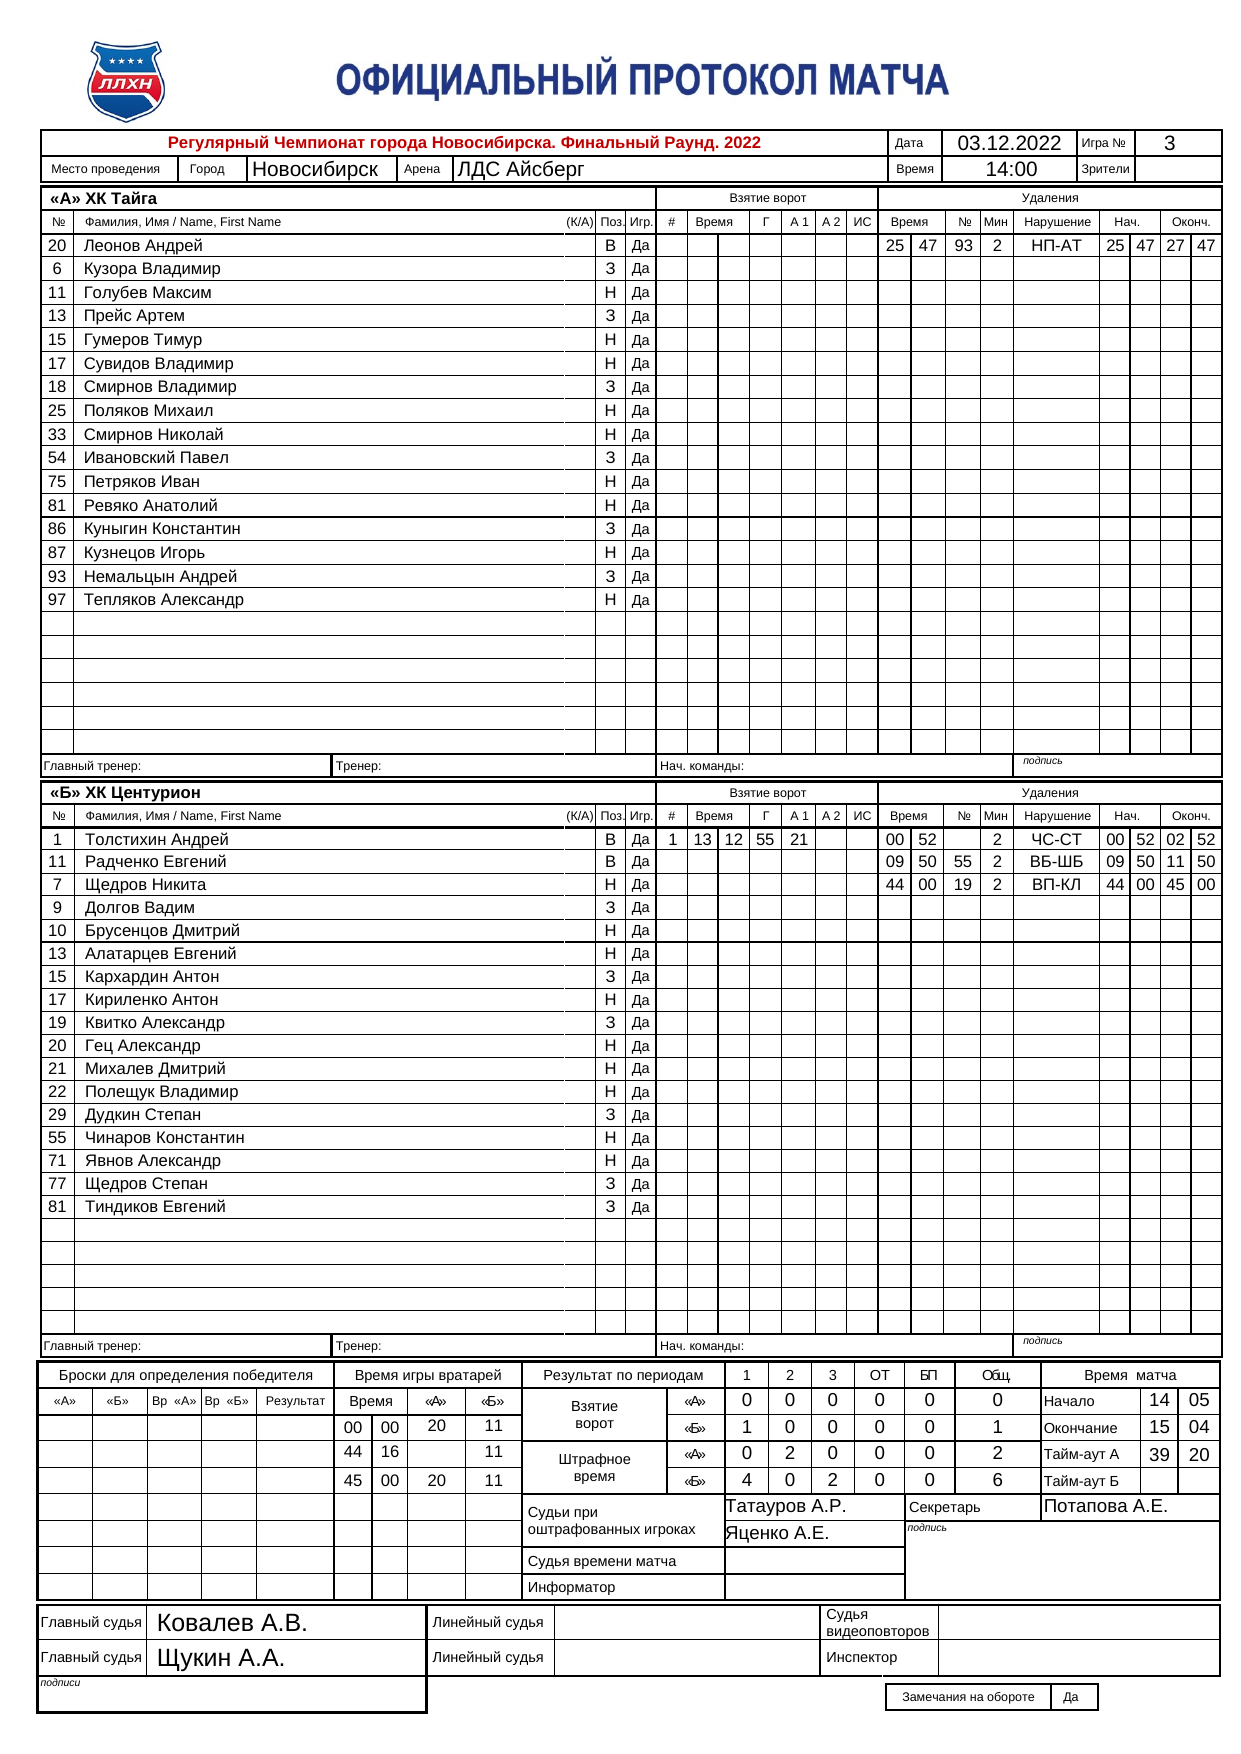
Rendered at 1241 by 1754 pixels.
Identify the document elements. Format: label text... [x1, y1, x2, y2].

table_cell [879, 518, 910, 540]
table_cell Г [750, 805, 781, 826]
table_cell [1192, 896, 1221, 918]
table_cell [782, 1104, 815, 1126]
table_cell [688, 920, 717, 941]
table_cell «А» [408, 1389, 465, 1413]
table_cell [981, 1265, 1013, 1287]
table_cell [816, 235, 846, 256]
table_cell [1161, 636, 1190, 658]
table_cell [946, 565, 980, 587]
table_cell Н [596, 352, 625, 374]
table_cell [879, 1104, 910, 1126]
table_cell [946, 305, 980, 327]
table_cell [816, 1173, 846, 1195]
table_cell [626, 707, 655, 729]
table_cell [565, 1288, 595, 1310]
table_cell Смирнов Владимир [74, 376, 564, 398]
table_cell [879, 376, 910, 398]
table_cell [944, 1288, 980, 1310]
table_cell 1 [956, 1415, 1040, 1440]
table_cell [93, 1416, 147, 1440]
table_cell [726, 1575, 904, 1599]
table_cell [1100, 1173, 1129, 1195]
table_cell [879, 989, 910, 1011]
table_cell [1014, 1035, 1099, 1057]
table_cell [1131, 1242, 1160, 1264]
table_cell Куныгин Константин [74, 518, 564, 540]
table_cell Тренер: [333, 1335, 655, 1356]
table_header 2 [769, 1363, 811, 1387]
table_cell Да [626, 1035, 655, 1057]
table_cell [1014, 328, 1099, 351]
table_cell [981, 257, 1013, 280]
table_cell [847, 305, 877, 327]
table_cell [688, 636, 717, 658]
table_cell [782, 281, 815, 303]
table_cell 00 [1100, 829, 1129, 849]
table_cell [657, 1311, 687, 1333]
table_cell 21 [782, 829, 815, 849]
table_cell [565, 305, 595, 327]
table_cell [981, 281, 1013, 303]
table_cell [1014, 636, 1099, 658]
table_cell ВБ-ШБ [1014, 850, 1099, 872]
table_cell [719, 874, 749, 895]
table_cell Н [596, 920, 625, 941]
table_cell [782, 494, 815, 516]
table_cell [42, 730, 73, 753]
table_cell [1192, 257, 1221, 280]
table_cell [912, 636, 945, 658]
table_cell [946, 730, 980, 753]
table_cell В [596, 829, 625, 849]
table_header Взятие ворот [657, 188, 877, 209]
table_cell [1161, 352, 1190, 374]
table_cell [816, 1219, 846, 1241]
table_cell 13 [42, 305, 73, 327]
table_cell Информатор [523, 1575, 724, 1599]
table_cell [1100, 1127, 1129, 1149]
table_header Время матча [1042, 1363, 1219, 1387]
table_cell [816, 612, 846, 634]
table_cell [782, 1127, 815, 1149]
table_cell [335, 1574, 371, 1599]
table_cell 13 [42, 943, 74, 964]
table_cell Н [596, 281, 625, 303]
table_cell [1131, 920, 1160, 941]
table_cell [879, 494, 910, 516]
table_cell [657, 376, 687, 398]
table_cell 75 [42, 470, 73, 493]
table_header ОТ [855, 1363, 904, 1387]
table_cell 44 [1100, 874, 1129, 895]
table_cell [688, 1081, 717, 1103]
table_cell [719, 1081, 749, 1103]
table_cell [657, 494, 687, 516]
table_cell В [596, 235, 625, 256]
table_cell [782, 257, 815, 280]
table_cell Линейный судья [428, 1640, 554, 1675]
table_cell Дудкин Степан [75, 1104, 564, 1126]
table_cell [688, 1012, 717, 1033]
table_cell [847, 966, 877, 987]
table_cell [39, 1441, 92, 1467]
table_cell [719, 518, 749, 540]
table_cell [1192, 1196, 1221, 1218]
table_cell [816, 1311, 846, 1333]
table_cell [202, 1441, 256, 1467]
table_cell [1161, 1104, 1190, 1126]
table_cell [782, 352, 815, 374]
table_cell А 1 [782, 211, 815, 233]
table_cell [1192, 1081, 1221, 1103]
table_cell 0 [855, 1442, 904, 1467]
table_cell [373, 1521, 407, 1546]
table_cell 44 [879, 874, 910, 895]
table_cell [657, 1265, 687, 1287]
table_cell [657, 446, 687, 469]
table_cell Да [626, 281, 655, 303]
table_cell [946, 470, 980, 493]
table_cell [93, 1468, 147, 1493]
table_cell [1192, 1219, 1221, 1241]
table_cell [1100, 659, 1129, 682]
table_cell [782, 989, 815, 1011]
table_cell [719, 1311, 749, 1333]
table_cell [688, 257, 717, 280]
table_cell [565, 470, 595, 493]
table_header Замечания на обороте [887, 1685, 1050, 1709]
table_cell [1192, 518, 1221, 540]
table_cell 20 [408, 1468, 465, 1493]
table_cell Тайм-аут Б [1042, 1468, 1140, 1493]
table_cell [75, 1219, 564, 1241]
table_cell [981, 1058, 1013, 1079]
table_cell [688, 1196, 717, 1218]
table_cell [626, 1219, 655, 1241]
table_cell [946, 541, 980, 564]
table_cell [750, 659, 781, 682]
table_cell [981, 1012, 1013, 1033]
table_cell [912, 1150, 943, 1172]
table_cell [981, 1127, 1013, 1149]
table_cell Брусенцов Дмитрий [75, 920, 564, 941]
table_cell [565, 1035, 595, 1057]
picture [5, 28, 1179, 129]
table_cell [148, 1521, 201, 1546]
table_cell [1192, 376, 1221, 398]
table_cell [782, 1035, 815, 1057]
table_cell [782, 470, 815, 493]
table_cell 11 [466, 1441, 521, 1467]
table_cell [1100, 376, 1129, 398]
table_cell [657, 541, 687, 564]
table_cell [816, 1104, 846, 1126]
table_cell [946, 352, 980, 374]
table_cell [946, 494, 980, 516]
table_cell [565, 730, 595, 753]
table_cell [1192, 328, 1221, 351]
table_cell [879, 707, 910, 729]
table_cell [912, 1311, 943, 1333]
table_cell 50 [912, 850, 943, 872]
table_cell [750, 1173, 781, 1195]
table_cell Радченко Евгений [75, 850, 564, 872]
table_cell [912, 730, 945, 753]
table_cell [1161, 730, 1190, 753]
table_cell Долгов Вадим [75, 896, 564, 918]
table_cell [1131, 470, 1160, 493]
table_header «Б» ХК Центурион [42, 783, 655, 803]
table_cell [257, 1521, 333, 1546]
table_cell [912, 588, 945, 611]
table_cell 29 [42, 1104, 74, 1126]
table_cell Время [688, 805, 749, 826]
table_cell 14:00 [943, 157, 1076, 181]
table_header Удаления [879, 188, 1221, 209]
table_cell [981, 470, 1013, 493]
table_cell [1192, 446, 1221, 469]
table_cell [148, 1468, 201, 1493]
table_cell Сувидов Владимир [74, 352, 564, 374]
table_cell [750, 1265, 781, 1287]
table_cell 00 [1131, 874, 1160, 895]
table_cell 47 [1192, 235, 1221, 256]
table_cell [202, 1416, 256, 1440]
table_cell [912, 1127, 943, 1149]
table_cell [719, 376, 749, 398]
table_cell [750, 281, 781, 303]
table_cell [1192, 683, 1221, 706]
table_cell [912, 920, 943, 941]
table_cell Да [626, 1196, 655, 1218]
table_cell Инспектор [821, 1640, 938, 1675]
table_cell 12 [719, 829, 749, 849]
table_cell 0 [855, 1468, 904, 1493]
table_cell [946, 423, 980, 445]
table_cell [1131, 541, 1160, 564]
table_cell [1141, 1468, 1177, 1493]
table_cell Тренер: [333, 755, 655, 776]
table_cell [847, 352, 877, 374]
table_cell [719, 470, 749, 493]
table_cell [565, 850, 595, 872]
table_cell Игр. [626, 805, 655, 826]
table_cell [816, 1196, 846, 1218]
table_cell Н [596, 494, 625, 516]
table_cell 55 [944, 850, 980, 872]
table_cell [912, 281, 945, 303]
table_cell [847, 1311, 877, 1333]
table_cell [879, 1242, 910, 1264]
table_cell Кархардин Антон [75, 966, 564, 987]
table_cell Фамилия, Имя / Name, First Name [75, 805, 565, 826]
table_cell [782, 565, 815, 587]
table_cell [657, 257, 687, 280]
table_cell [912, 1173, 943, 1195]
table_cell Гумеров Тимур [74, 328, 564, 351]
table_cell Голубев Максим [74, 281, 564, 303]
table_cell [847, 707, 877, 729]
table_cell Да [626, 989, 655, 1011]
table_cell Фамилия, Имя / Name, First Name [74, 211, 565, 233]
table_cell [1192, 1288, 1221, 1310]
table_cell [565, 1242, 595, 1264]
table_cell Нач. [1100, 805, 1160, 826]
table_cell [847, 1265, 877, 1287]
table_cell [42, 707, 73, 729]
table_cell Нач. [1100, 211, 1160, 233]
table_cell [1014, 1127, 1099, 1149]
table_cell [879, 305, 910, 327]
table_cell [726, 1548, 904, 1573]
table_cell [688, 1173, 717, 1195]
table_cell [944, 1311, 980, 1333]
table_cell [816, 659, 846, 682]
table_cell [912, 1288, 943, 1310]
table_cell Н [596, 989, 625, 1011]
table_cell [688, 588, 717, 611]
table_cell [39, 1521, 92, 1546]
table_cell Щедров Степан [75, 1173, 564, 1195]
table_cell 00 [335, 1416, 371, 1440]
table_cell [1161, 1196, 1190, 1218]
table_cell «А» [39, 1389, 92, 1413]
table_cell [750, 1012, 781, 1033]
table_cell [847, 1058, 877, 1079]
table_cell [1192, 494, 1221, 516]
table_cell 11 [42, 850, 74, 872]
table_cell 15 [1141, 1415, 1177, 1440]
table_cell [626, 1265, 655, 1287]
table_cell [688, 352, 717, 374]
table_cell [946, 257, 980, 280]
table_cell Кузора Владимир [74, 257, 564, 280]
table_cell [1131, 943, 1160, 964]
table_cell [879, 612, 910, 634]
table_header Результат по периодам [523, 1363, 724, 1387]
table_cell [782, 1288, 815, 1310]
table_cell Да [626, 829, 655, 849]
table_cell [719, 1104, 749, 1126]
table_cell [1100, 1104, 1129, 1126]
table_cell [596, 1242, 625, 1264]
table_cell Место проведения [42, 157, 177, 181]
table_header Игра № [1078, 131, 1134, 155]
table_cell 0 [905, 1442, 954, 1467]
table_cell 2 [769, 1442, 811, 1467]
table_cell [1192, 1242, 1221, 1264]
table_cell [1014, 541, 1099, 564]
table_cell [981, 966, 1013, 987]
table_cell [1192, 470, 1221, 493]
table_cell [719, 636, 749, 658]
table_cell [816, 989, 846, 1011]
table_cell [657, 612, 687, 634]
table_cell [1014, 305, 1099, 327]
table_cell 00 [1192, 874, 1221, 895]
table_cell [1161, 707, 1190, 729]
table_cell 05 [1179, 1389, 1219, 1413]
table_cell [782, 943, 815, 964]
table_cell [565, 423, 595, 445]
table_cell [912, 659, 945, 682]
table_cell Тиндиков Евгений [75, 1196, 564, 1218]
table_cell [565, 1150, 595, 1172]
table_cell [944, 1219, 980, 1241]
table_cell [1161, 1173, 1190, 1195]
table_cell [782, 1173, 815, 1195]
table_cell Да [626, 943, 655, 964]
table_cell [1192, 423, 1221, 445]
table_cell [981, 636, 1013, 658]
table_cell [1014, 1173, 1099, 1195]
table_cell [1192, 1311, 1221, 1333]
table_cell [750, 1288, 781, 1310]
table_cell Н [596, 423, 625, 445]
table_cell [1131, 1173, 1160, 1195]
table_cell [565, 829, 595, 849]
table_cell [782, 966, 815, 987]
table_cell [1014, 376, 1099, 398]
table_cell [912, 1081, 943, 1103]
table_cell [782, 541, 815, 564]
table_cell Арена [398, 157, 452, 181]
table_cell [981, 1035, 1013, 1057]
table_cell 17 [42, 352, 73, 374]
table_cell [912, 257, 945, 280]
table_cell [944, 1242, 980, 1264]
table_cell [657, 235, 687, 256]
table_cell 0 [905, 1415, 954, 1440]
table_cell [719, 1219, 749, 1241]
table_cell [93, 1494, 147, 1520]
table_cell [1161, 659, 1190, 682]
table_cell [816, 1058, 846, 1079]
table_cell [847, 470, 877, 493]
table_cell [981, 612, 1013, 634]
table_cell [847, 989, 877, 1011]
table_cell [688, 470, 717, 493]
table_cell З [596, 896, 625, 918]
table_cell [596, 1288, 625, 1310]
table_cell подпись [1014, 755, 1221, 776]
table_cell [596, 1219, 625, 1241]
table_cell [1100, 1012, 1129, 1033]
table_cell [719, 1058, 749, 1079]
table_cell 21 [42, 1058, 74, 1079]
table_header Броски для определения победителя [39, 1363, 333, 1387]
table_cell [912, 565, 945, 587]
table_cell [981, 920, 1013, 941]
table_cell [626, 683, 655, 706]
table_cell [1131, 612, 1160, 634]
table_cell Нарушение [1014, 805, 1099, 826]
table_cell [719, 1035, 749, 1057]
table_cell [1192, 730, 1221, 753]
table_cell Ивановский Павел [74, 446, 564, 469]
table_cell [565, 352, 595, 374]
table_cell Мин [981, 805, 1013, 826]
table_cell [879, 470, 910, 493]
table_cell [1131, 1127, 1160, 1149]
table_cell [946, 636, 980, 658]
table_cell [912, 541, 945, 564]
table_cell [1192, 565, 1221, 587]
table_cell Н [596, 1127, 625, 1149]
table_cell [816, 636, 846, 658]
table_cell [657, 1288, 687, 1310]
table_cell [257, 1547, 333, 1573]
table_cell [202, 1468, 256, 1493]
table_cell А 2 [816, 805, 846, 826]
table_cell 0 [812, 1389, 854, 1413]
table_cell «Б» [668, 1468, 724, 1493]
table_cell [816, 850, 846, 872]
table_cell [1014, 659, 1099, 682]
table_cell [750, 494, 781, 516]
table_cell [1131, 352, 1160, 374]
table_cell [719, 1150, 749, 1172]
table_cell 55 [42, 1127, 74, 1149]
table_cell [565, 565, 595, 587]
table_cell 00 [373, 1468, 407, 1493]
table_cell 0 [812, 1415, 854, 1440]
table_cell 39 [1141, 1441, 1177, 1467]
table_cell [688, 730, 717, 753]
table_cell 25 [1100, 235, 1129, 256]
table_cell [847, 896, 877, 918]
table_cell [42, 659, 73, 682]
table_cell [981, 1150, 1013, 1172]
table_cell [688, 1311, 717, 1333]
table_header Дата [889, 131, 941, 155]
table_cell [750, 305, 781, 327]
table_cell Да [626, 328, 655, 351]
table_cell [847, 1104, 877, 1126]
table_cell [816, 920, 846, 941]
table_cell Кузнецов Игорь [74, 541, 564, 564]
table_cell [93, 1574, 147, 1599]
table_cell [944, 896, 980, 918]
table_cell [42, 636, 73, 658]
table_header Взятие ворот [657, 783, 877, 803]
table_cell [626, 1242, 655, 1264]
table_cell Время [889, 157, 941, 181]
table_cell [879, 683, 910, 706]
table_cell [879, 352, 910, 374]
table_cell [565, 1173, 595, 1195]
table_cell [847, 1288, 877, 1310]
table_cell [657, 1242, 687, 1264]
table_cell [408, 1494, 465, 1520]
table_cell Да [626, 446, 655, 469]
table_cell # [657, 805, 687, 826]
table_cell [719, 257, 749, 280]
table_cell [816, 943, 846, 964]
table_cell [847, 920, 877, 941]
table_cell [879, 328, 910, 351]
table_cell Да [626, 565, 655, 587]
table_cell [74, 659, 564, 682]
table_cell [981, 352, 1013, 374]
table_cell [1131, 376, 1160, 398]
table_cell [42, 1288, 74, 1310]
table_cell [1014, 966, 1099, 987]
table_cell Квитко Александр [75, 1012, 564, 1033]
table_cell [1161, 1219, 1190, 1241]
table_cell 2 [981, 874, 1013, 895]
table_cell Тепляков Александр [74, 588, 564, 611]
table_cell [816, 399, 846, 422]
table_cell [912, 1104, 943, 1126]
table_cell [782, 1219, 815, 1241]
table_cell 55 [750, 829, 781, 849]
table_cell Петряков Иван [74, 470, 564, 493]
table_cell [148, 1547, 201, 1573]
table_cell [1131, 1196, 1160, 1218]
table_cell [750, 541, 781, 564]
table_cell Результат [257, 1389, 333, 1413]
table_cell [335, 1521, 371, 1546]
table_cell [1100, 518, 1129, 540]
table_cell [944, 829, 980, 849]
table_cell [148, 1416, 201, 1440]
table_cell 1 [726, 1415, 768, 1440]
table_cell [565, 659, 595, 682]
table_cell [75, 1265, 564, 1287]
table_cell [657, 423, 687, 445]
table_cell [879, 399, 910, 422]
table_cell [912, 376, 945, 398]
table_cell Нач. команды: [657, 755, 1012, 776]
table_header 3 [812, 1363, 854, 1387]
table_cell [944, 1012, 980, 1033]
table_cell Ковалев А.В. [147, 1606, 425, 1639]
table_cell 02 [1161, 829, 1190, 849]
table_cell [981, 305, 1013, 327]
table_cell [1161, 1058, 1190, 1079]
table_cell [719, 920, 749, 941]
table_cell [626, 659, 655, 682]
table_cell [626, 636, 655, 658]
table_header Регулярный Чемпионат города Новосибирска. Финальный Раунд. 2022 [42, 131, 887, 155]
table_cell Главный судья [39, 1640, 146, 1675]
table_cell [1100, 470, 1129, 493]
table_cell [912, 305, 945, 327]
table_cell 20 [408, 1416, 465, 1440]
table_cell Яценко А.Е. [726, 1521, 904, 1546]
table_cell [657, 920, 687, 941]
table_cell Мин [981, 211, 1013, 233]
table_cell [1014, 1196, 1099, 1218]
table_cell [202, 1547, 256, 1573]
table_cell [657, 1150, 687, 1172]
table_cell Смирнов Николай [74, 423, 564, 445]
table_cell [1161, 305, 1190, 327]
table_cell [688, 1104, 717, 1126]
table_cell [750, 1127, 781, 1149]
table_cell [466, 1494, 521, 1520]
table_cell Н [596, 874, 625, 895]
table_cell 27 [1161, 235, 1190, 256]
table_cell Михалев Дмитрий [75, 1058, 564, 1079]
table_cell [1100, 257, 1129, 280]
table_cell [626, 730, 655, 753]
table_cell [596, 683, 625, 706]
table_cell подпись [1014, 1335, 1221, 1356]
table_cell [912, 1196, 943, 1218]
table_cell [1192, 612, 1221, 634]
table_header Да [1052, 1685, 1097, 1709]
table_cell [719, 850, 749, 872]
table_cell [1014, 281, 1099, 303]
table_cell [944, 1127, 980, 1149]
table_cell [1014, 920, 1099, 941]
table_cell [719, 612, 749, 634]
table_cell [719, 588, 749, 611]
table_cell (К/А) [565, 211, 595, 233]
table_cell [75, 1242, 564, 1264]
table_cell [626, 1311, 655, 1333]
table_cell [1100, 1196, 1129, 1218]
table_cell [719, 305, 749, 327]
table_cell [1161, 328, 1190, 351]
table_cell [847, 328, 877, 351]
table_cell 47 [1131, 235, 1160, 256]
table_cell № [42, 211, 73, 233]
table_cell [782, 1058, 815, 1079]
table_cell [719, 683, 749, 706]
table_cell [816, 423, 846, 445]
table_cell [816, 328, 846, 351]
table_cell [565, 328, 595, 351]
table_cell [1161, 399, 1190, 422]
table_cell [1131, 1058, 1160, 1079]
table_cell 11 [466, 1416, 521, 1440]
table_cell Да [626, 966, 655, 987]
table_cell [981, 1196, 1013, 1218]
table_cell [782, 399, 815, 422]
table_cell [719, 399, 749, 422]
table_cell Город [179, 157, 246, 181]
table_cell [596, 636, 625, 658]
table_cell З [596, 305, 625, 327]
table_cell [912, 943, 943, 964]
table_cell [946, 376, 980, 398]
table_cell [1014, 565, 1099, 587]
table_cell [750, 257, 781, 280]
table_cell [657, 1035, 687, 1057]
table_cell [565, 1058, 595, 1079]
table_cell [1192, 943, 1221, 964]
table_cell [565, 989, 595, 1011]
table_cell [565, 683, 595, 706]
table_cell [565, 494, 595, 516]
table_cell [1131, 588, 1160, 611]
table_cell [750, 850, 781, 872]
table_cell 4 [726, 1468, 768, 1493]
table_cell [719, 352, 749, 374]
table_cell Н [596, 541, 625, 564]
table_cell [688, 1265, 717, 1287]
table_cell [981, 707, 1013, 729]
table_cell [688, 518, 717, 540]
table_cell Игр. [626, 211, 655, 233]
table_cell [981, 659, 1013, 682]
table_cell «Б» [93, 1389, 147, 1413]
table_cell [1100, 399, 1129, 422]
table_cell 14 [1141, 1389, 1177, 1413]
table_cell [847, 612, 877, 634]
table_cell [688, 1150, 717, 1172]
table_cell [981, 1081, 1013, 1103]
table_cell [750, 235, 781, 256]
table_cell [657, 1173, 687, 1195]
table_cell [750, 707, 781, 729]
table_cell Да [626, 541, 655, 564]
table_cell Окончание [1042, 1415, 1140, 1440]
table_cell [816, 707, 846, 729]
table_cell [912, 989, 943, 1011]
table_cell [879, 1012, 910, 1033]
table_cell 6 [956, 1468, 1040, 1493]
table_cell [1161, 1242, 1190, 1264]
table_cell [816, 1150, 846, 1172]
table_cell [719, 730, 749, 753]
table_cell [39, 1416, 92, 1440]
table_cell [912, 1012, 943, 1033]
table_cell А 1 [782, 805, 815, 826]
table_cell [847, 1150, 877, 1172]
table_cell [688, 850, 717, 872]
table_cell [782, 920, 815, 941]
table_cell 0 [769, 1415, 811, 1440]
table_cell [1131, 1311, 1160, 1333]
table_cell [719, 541, 749, 564]
table_cell [1192, 1173, 1221, 1195]
table_cell [1192, 399, 1221, 422]
table_cell [912, 470, 945, 493]
table_cell [816, 1127, 846, 1149]
table_cell Г [750, 211, 781, 233]
table_cell [847, 541, 877, 564]
table_cell Да [626, 850, 655, 872]
table_cell [750, 470, 781, 493]
table_cell Поз. [596, 211, 625, 233]
table_cell Тайм-аут А [1042, 1441, 1140, 1467]
table_cell [912, 707, 945, 729]
table_cell [1161, 376, 1190, 398]
table_cell [688, 1219, 717, 1241]
table_cell [912, 1265, 943, 1287]
table_cell [1131, 399, 1160, 422]
table_cell 25 [879, 235, 910, 256]
table_cell [1014, 707, 1099, 729]
table_cell [879, 588, 910, 611]
table_cell 15 [42, 328, 73, 351]
table_cell [981, 943, 1013, 964]
table_cell № [42, 805, 74, 826]
table_cell Прейс Артем [74, 305, 564, 327]
table_cell [657, 874, 687, 895]
table_cell Судьи при оштрафованных игроках [523, 1495, 724, 1546]
table_cell [816, 446, 846, 469]
table_cell [782, 1242, 815, 1264]
table_cell Толстихин Андрей [75, 829, 564, 849]
table_cell [1131, 518, 1160, 540]
table_cell Линейный судья [428, 1606, 554, 1639]
table_cell [879, 1196, 910, 1218]
table_cell [688, 874, 717, 895]
table_cell [847, 1081, 877, 1103]
table_cell 20 [1179, 1441, 1219, 1467]
table_cell [657, 281, 687, 303]
table_cell [782, 1196, 815, 1218]
table_cell № [944, 805, 980, 826]
table_cell [657, 966, 687, 987]
table_cell [1014, 1288, 1099, 1310]
table_cell [879, 966, 910, 987]
table_cell [946, 281, 980, 303]
table_cell [1131, 1288, 1160, 1310]
table_cell [1161, 281, 1190, 303]
table_cell 81 [42, 1196, 74, 1218]
table_cell [257, 1441, 333, 1467]
table_cell [939, 1606, 1219, 1639]
table_cell 50 [1192, 850, 1221, 872]
table_cell [565, 966, 595, 987]
table_cell [750, 518, 781, 540]
table_cell [912, 683, 945, 706]
table_cell 11 [1161, 850, 1190, 872]
table_cell [719, 328, 749, 351]
table_cell «А» [668, 1442, 724, 1467]
table_cell [565, 707, 595, 729]
table_cell [565, 518, 595, 540]
table_cell [1131, 989, 1160, 1011]
table_cell [912, 1058, 943, 1079]
table_cell 22 [42, 1081, 74, 1103]
table_cell [565, 943, 595, 964]
table_cell [1131, 896, 1160, 918]
table_cell [782, 850, 815, 872]
table_cell [1100, 1288, 1129, 1310]
table_cell [750, 874, 781, 895]
table_cell [912, 494, 945, 516]
table_cell Зрители [1078, 157, 1134, 181]
table_cell [981, 399, 1013, 422]
table_cell [879, 565, 910, 587]
table_cell [657, 1012, 687, 1033]
table_cell [847, 1173, 877, 1195]
table_cell 97 [42, 588, 73, 611]
table_cell Да [626, 1081, 655, 1103]
table_cell 87 [42, 541, 73, 564]
table_cell [565, 1311, 595, 1333]
table_cell [750, 423, 781, 445]
table_cell [816, 966, 846, 987]
table_cell [202, 1521, 256, 1546]
table_cell 71 [42, 1150, 74, 1172]
table_cell [912, 896, 943, 918]
table_cell [688, 399, 717, 422]
table_cell Н [596, 1081, 625, 1103]
table_cell [847, 829, 877, 849]
table_cell [912, 966, 943, 987]
table_cell [688, 235, 717, 256]
table_cell Главный тренер: [42, 755, 330, 776]
table_cell [657, 683, 687, 706]
table_cell [1100, 636, 1129, 658]
table_cell 45 [335, 1468, 371, 1493]
table_cell [816, 257, 846, 280]
table_cell [688, 659, 717, 682]
table_cell [1014, 494, 1099, 516]
table_cell [1131, 446, 1160, 469]
table_cell [596, 707, 625, 729]
table_cell [657, 850, 687, 872]
table_cell [1161, 423, 1190, 445]
table_cell Секретарь [906, 1495, 1040, 1520]
table_cell [719, 1265, 749, 1287]
table_cell [816, 683, 846, 706]
table_cell [596, 612, 625, 634]
table_cell [946, 588, 980, 611]
table_cell [750, 1150, 781, 1172]
table_cell [1131, 423, 1160, 445]
table_cell [1131, 707, 1160, 729]
table_cell [1161, 1035, 1190, 1057]
table_cell [1100, 588, 1129, 611]
table_cell Да [626, 423, 655, 445]
table_cell 52 [1131, 829, 1160, 849]
table_cell 0 [769, 1468, 811, 1493]
table_cell 45 [1161, 874, 1190, 895]
table_cell [750, 1196, 781, 1218]
table_cell [847, 399, 877, 422]
table_cell [1192, 966, 1221, 987]
table_cell [1192, 920, 1221, 941]
table_cell [1100, 612, 1129, 634]
table_cell 54 [42, 446, 73, 469]
table_cell [688, 943, 717, 964]
table_cell Щедров Никита [75, 874, 564, 895]
table_cell [750, 352, 781, 374]
table_cell [981, 565, 1013, 587]
table_cell [719, 943, 749, 964]
table_cell [847, 850, 877, 872]
table_cell [466, 1574, 521, 1599]
table_cell Да [626, 1104, 655, 1126]
table_cell [816, 565, 846, 587]
table_cell [847, 588, 877, 611]
table_cell [816, 1035, 846, 1057]
table_cell [1014, 1081, 1099, 1103]
table_cell [1100, 305, 1129, 327]
table_cell [565, 1219, 595, 1241]
table_cell З [596, 565, 625, 587]
table_cell Да [626, 588, 655, 611]
table_cell [816, 281, 846, 303]
table_cell [750, 1081, 781, 1103]
table_cell [944, 943, 980, 964]
table_cell [688, 541, 717, 564]
table_cell [782, 1012, 815, 1033]
table_cell 0 [956, 1389, 1040, 1413]
table_cell [1014, 518, 1099, 540]
table_cell [1014, 1265, 1099, 1287]
table_cell [944, 1104, 980, 1126]
table_cell [1131, 305, 1160, 327]
table_cell Да [626, 1150, 655, 1172]
table_cell З [596, 1196, 625, 1218]
table_cell Да [626, 235, 655, 256]
table_cell [74, 683, 564, 706]
table_cell [1100, 1035, 1129, 1057]
table_cell [565, 1127, 595, 1149]
table_cell 09 [1100, 850, 1129, 872]
table_cell [879, 636, 910, 658]
table_cell [1161, 518, 1190, 540]
table_cell [847, 636, 877, 658]
table_cell [1161, 446, 1190, 469]
table_cell [1100, 1219, 1129, 1241]
table_cell [1161, 257, 1190, 280]
table_cell «Б» [668, 1415, 724, 1440]
table_cell [1161, 1265, 1190, 1287]
table_cell [565, 399, 595, 422]
table_cell [879, 1288, 910, 1310]
table_cell [1192, 588, 1221, 611]
table_cell [981, 328, 1013, 351]
table_cell [750, 943, 781, 964]
table_cell [912, 1242, 943, 1264]
table_cell [879, 659, 910, 682]
table_cell [39, 1574, 92, 1599]
table_cell [782, 659, 815, 682]
table_cell [657, 565, 687, 587]
table_cell [879, 257, 910, 280]
table_cell [1131, 1219, 1160, 1241]
table_cell [1192, 1104, 1221, 1126]
table_cell Да [626, 874, 655, 895]
table_cell [1100, 943, 1129, 964]
table_cell Н [596, 943, 625, 964]
table_cell [688, 1058, 717, 1079]
table_cell [1014, 896, 1099, 918]
table_cell [1131, 565, 1160, 587]
table_cell 00 [373, 1416, 407, 1440]
table_cell 52 [912, 829, 943, 849]
table_cell [565, 541, 595, 564]
table_cell [1131, 1150, 1160, 1172]
table_cell [688, 1288, 717, 1310]
table_cell [782, 874, 815, 895]
table_cell [981, 1219, 1013, 1241]
table_cell [1161, 920, 1190, 941]
table_cell [847, 1127, 877, 1149]
table_cell [847, 1035, 877, 1057]
table_cell 2 [981, 850, 1013, 872]
table_cell [565, 235, 595, 256]
table_cell подписи [39, 1677, 425, 1711]
table_cell [1161, 612, 1190, 634]
table_cell [939, 1640, 1219, 1675]
table_cell [39, 1494, 92, 1520]
table_cell [782, 1150, 815, 1172]
table_cell [1161, 470, 1190, 493]
table_cell [1014, 683, 1099, 706]
table_cell [1100, 707, 1129, 729]
table_cell [74, 730, 564, 753]
table_cell [596, 1265, 625, 1287]
table_cell [719, 494, 749, 516]
table_cell [782, 1311, 815, 1333]
table_cell НП-АТ [1014, 235, 1099, 256]
table_cell [555, 1606, 819, 1639]
table_cell [981, 423, 1013, 445]
table_cell [816, 541, 846, 564]
table_cell [782, 896, 815, 918]
table_cell [42, 683, 73, 706]
table_cell [782, 446, 815, 469]
table_cell 52 [1192, 829, 1221, 849]
table_cell [816, 494, 846, 516]
table_cell [1131, 1104, 1160, 1126]
table_cell [42, 1219, 74, 1241]
table_cell [719, 1127, 749, 1149]
table_cell [879, 1127, 910, 1149]
table_cell [1100, 1265, 1129, 1287]
table_cell [596, 730, 625, 753]
table_cell [981, 989, 1013, 1011]
table_cell 2 [956, 1442, 1040, 1467]
table_cell [657, 896, 687, 918]
table_cell [750, 376, 781, 398]
table_cell [1131, 659, 1160, 682]
table_cell [816, 518, 846, 540]
table_cell [944, 1081, 980, 1103]
table_cell [1131, 494, 1160, 516]
table_cell [1161, 896, 1190, 918]
table_cell [565, 376, 595, 398]
table_cell [847, 376, 877, 398]
table_cell 1 [42, 829, 74, 849]
table_cell Чинаров Константин [75, 1127, 564, 1149]
table_cell [946, 399, 980, 422]
table_cell [1131, 281, 1160, 303]
table_cell Н [596, 328, 625, 351]
table_cell Время [879, 211, 945, 233]
table_cell Да [626, 1127, 655, 1149]
table_cell [688, 1127, 717, 1149]
table_cell [719, 989, 749, 1011]
table_cell [816, 1081, 846, 1103]
table_cell [879, 541, 910, 564]
table_cell [202, 1574, 256, 1599]
table_cell [719, 1288, 749, 1310]
table_header Общ. [956, 1363, 1040, 1387]
table_cell [750, 896, 781, 918]
table_cell [981, 588, 1013, 611]
table_cell [1100, 683, 1129, 706]
table_cell [1014, 943, 1099, 964]
table_cell 0 [769, 1389, 811, 1413]
table_cell Да [626, 494, 655, 516]
table_cell [565, 588, 595, 611]
table_cell [688, 989, 717, 1011]
table_cell 0 [855, 1389, 904, 1413]
table_cell [373, 1547, 407, 1573]
table_cell [657, 730, 687, 753]
table_cell [626, 1288, 655, 1310]
table_cell [782, 305, 815, 327]
table_cell [657, 636, 687, 658]
table_cell [879, 423, 910, 445]
table_cell «А» [668, 1389, 724, 1413]
table_cell [719, 1242, 749, 1264]
table_cell [719, 446, 749, 469]
table_cell № [946, 211, 980, 233]
table_cell 19 [944, 874, 980, 895]
table_cell (К/А) [565, 805, 595, 826]
table_cell Ревяко Анатолий [74, 494, 564, 516]
table_cell [657, 305, 687, 327]
table_cell Начало [1042, 1389, 1140, 1413]
table_cell ЛДС Айсберг [454, 157, 887, 181]
table_cell [750, 920, 781, 941]
table_cell [657, 989, 687, 1011]
table_cell [944, 1196, 980, 1218]
table_cell [847, 446, 877, 469]
table_cell [782, 423, 815, 445]
table_cell [1192, 989, 1221, 1011]
table_cell [1100, 565, 1129, 587]
table_cell 1 [657, 829, 687, 849]
table_cell [1100, 1242, 1129, 1264]
table_cell Оконч. [1161, 211, 1221, 233]
table_header 1 [726, 1363, 768, 1387]
table_cell [1014, 1311, 1099, 1333]
table_cell [657, 659, 687, 682]
table_cell [688, 707, 717, 729]
table_cell [719, 966, 749, 987]
table_cell [1100, 1311, 1129, 1333]
table_cell Да [626, 896, 655, 918]
table_cell [879, 446, 910, 469]
table_cell [1100, 423, 1129, 445]
table_cell [719, 896, 749, 918]
table_cell [719, 1196, 749, 1218]
table_cell [750, 565, 781, 587]
table_cell Да [626, 1173, 655, 1195]
table_cell [1192, 659, 1221, 682]
table_cell [1131, 966, 1160, 987]
table_cell [847, 565, 877, 587]
table_cell Да [626, 518, 655, 540]
table_cell [981, 376, 1013, 398]
table_cell [847, 1219, 877, 1241]
table_cell [750, 328, 781, 351]
table_cell [466, 1547, 521, 1573]
table_cell Главный тренер: [42, 1335, 330, 1356]
table_header 03.12.2022 [943, 131, 1076, 155]
table_cell 13 [688, 829, 717, 849]
table_cell [782, 328, 815, 351]
table_cell [565, 446, 595, 469]
table_cell [1161, 1311, 1190, 1333]
table_cell [847, 1242, 877, 1264]
table_cell [750, 1058, 781, 1079]
table_cell [565, 281, 595, 303]
table_cell [1099, 1682, 1220, 1711]
table_cell З [596, 446, 625, 469]
table_cell [148, 1441, 201, 1467]
table_cell 00 [879, 829, 910, 849]
table_cell ИС [847, 805, 877, 826]
table_cell [1161, 943, 1190, 964]
table_cell 2 [812, 1468, 854, 1493]
table_cell [688, 281, 717, 303]
table_cell Оконч. [1161, 805, 1221, 826]
table_cell [816, 730, 846, 753]
table_cell [750, 1311, 781, 1333]
table_cell [565, 257, 595, 280]
table_cell [1161, 989, 1190, 1011]
table_cell [1100, 730, 1129, 753]
table_cell [912, 518, 945, 540]
table_cell [816, 1265, 846, 1287]
table_cell [750, 1219, 781, 1241]
table_cell [1100, 920, 1129, 941]
table_cell [782, 636, 815, 658]
table_cell [688, 896, 717, 918]
table_cell [782, 1081, 815, 1103]
table_cell [1100, 328, 1129, 351]
table_cell [408, 1521, 465, 1546]
table_cell 93 [42, 565, 73, 587]
table_cell [944, 966, 980, 987]
table_cell [719, 281, 749, 303]
table_cell [750, 730, 781, 753]
table_cell 20 [42, 1035, 74, 1057]
table_cell [782, 376, 815, 398]
table_cell [946, 328, 980, 351]
table_cell [565, 1012, 595, 1033]
table_cell Н [596, 1058, 625, 1079]
table_cell [816, 1012, 846, 1033]
table_cell [1131, 1081, 1160, 1103]
table_cell [912, 612, 945, 634]
table_cell [847, 235, 877, 256]
table_cell Татауров А.Р. [726, 1495, 904, 1520]
table_cell [202, 1494, 256, 1520]
table_cell [1192, 1127, 1221, 1149]
table_cell [912, 446, 945, 469]
table_cell 0 [905, 1389, 954, 1413]
table_cell [688, 1242, 717, 1264]
table_cell [750, 446, 781, 469]
table_cell Нач. команды: [657, 1335, 1012, 1356]
table_cell А 2 [816, 211, 846, 233]
table_cell [428, 1677, 882, 1711]
table_cell [883, 1677, 1220, 1681]
table_cell [879, 1311, 910, 1333]
table_cell Время [335, 1389, 407, 1413]
table_cell [1014, 730, 1099, 753]
table_cell Поляков Михаил [74, 399, 564, 422]
table_header 3 [1136, 131, 1221, 155]
table_cell [1161, 1127, 1190, 1149]
table_cell [1014, 1012, 1099, 1033]
table_cell 25 [42, 399, 73, 422]
table_cell Полещук Владимир [75, 1081, 564, 1103]
table_cell [944, 989, 980, 1011]
table_cell [1161, 541, 1190, 564]
table_cell 9 [42, 896, 74, 918]
table_cell [657, 1081, 687, 1103]
table_cell Судья времени матча [523, 1548, 724, 1573]
table_cell Леонов Андрей [74, 235, 564, 256]
table_cell [657, 1196, 687, 1218]
table_cell [688, 423, 717, 445]
table_cell 19 [42, 1012, 74, 1033]
table_cell Судья видеоповторов [821, 1606, 938, 1639]
table_cell Вр «А» [148, 1389, 201, 1413]
table_cell подпись [906, 1522, 1219, 1599]
table_cell 18 [42, 376, 73, 398]
table_cell 20 [42, 235, 73, 256]
table_cell 15 [42, 966, 74, 987]
table_cell [565, 612, 595, 634]
table_cell [688, 565, 717, 587]
table_cell Нарушение [1014, 211, 1099, 233]
table_cell Гец Александр [75, 1035, 564, 1057]
table_cell [879, 1150, 910, 1172]
table_cell Взятие ворот [523, 1389, 666, 1440]
table_cell Явнов Александр [75, 1150, 564, 1172]
table_cell [912, 423, 945, 445]
table_cell З [596, 376, 625, 398]
table_cell [148, 1574, 201, 1599]
table_cell 2 [981, 829, 1013, 849]
table_cell [1131, 1265, 1160, 1287]
table_cell [1014, 612, 1099, 634]
table_cell [257, 1468, 333, 1493]
table_cell [688, 966, 717, 987]
table_cell Да [626, 1058, 655, 1079]
table_cell 81 [42, 494, 73, 516]
table_cell [981, 494, 1013, 516]
table_cell [879, 943, 910, 964]
table_cell [1100, 896, 1129, 918]
table_cell [657, 470, 687, 493]
table_cell 44 [335, 1441, 371, 1467]
table_cell [1161, 565, 1190, 587]
table_cell 50 [1131, 850, 1160, 872]
table_cell [946, 683, 980, 706]
table_cell [596, 659, 625, 682]
table_cell [879, 920, 910, 941]
table_cell [719, 235, 749, 256]
table_cell [782, 588, 815, 611]
table_cell [719, 565, 749, 587]
table_cell [1131, 257, 1160, 280]
table_cell [565, 896, 595, 918]
table_cell [1014, 352, 1099, 374]
table_cell [879, 730, 910, 753]
table_cell [42, 1265, 74, 1287]
table_cell [93, 1547, 147, 1573]
table_cell [408, 1441, 465, 1467]
table_cell [408, 1547, 465, 1573]
table_cell [565, 1265, 595, 1287]
table_cell [782, 235, 815, 256]
table_cell [688, 305, 717, 327]
table_cell [1100, 966, 1129, 987]
table_cell 77 [42, 1173, 74, 1195]
table_cell [750, 636, 781, 658]
table_cell [879, 1081, 910, 1103]
table_cell [912, 352, 945, 374]
table_cell [879, 1173, 910, 1195]
table_cell Да [626, 1012, 655, 1033]
table_cell [75, 1311, 564, 1333]
table_cell 2 [981, 235, 1013, 256]
table_cell [1192, 352, 1221, 374]
table_cell [1192, 1035, 1221, 1057]
table_cell ЧС-СТ [1014, 829, 1099, 849]
table_cell Время [879, 805, 943, 826]
table_cell [816, 874, 846, 895]
table_cell [946, 659, 980, 682]
table_cell [1161, 966, 1190, 987]
table_cell [657, 518, 687, 540]
table_cell [981, 1311, 1013, 1333]
table_header «А» ХК Тайга [42, 188, 655, 209]
table_cell [782, 612, 815, 634]
table_cell Время [688, 211, 749, 233]
table_cell [981, 1288, 1013, 1310]
table_cell [1192, 636, 1221, 658]
table_cell [1014, 423, 1099, 445]
table_cell [1014, 588, 1099, 611]
table_cell ИС [847, 211, 877, 233]
table_cell [75, 1288, 564, 1310]
table_cell [1014, 257, 1099, 280]
table_cell Кириленко Антон [75, 989, 564, 1011]
table_cell [1014, 1104, 1099, 1126]
table_cell [1161, 494, 1190, 516]
table_cell [1014, 470, 1099, 493]
table_cell [981, 730, 1013, 753]
table_cell [816, 1288, 846, 1310]
table_cell Главный судья [39, 1606, 146, 1639]
table_cell [1161, 1012, 1190, 1033]
table_cell [657, 1058, 687, 1079]
table_cell [1014, 446, 1099, 469]
table_cell [750, 966, 781, 987]
table_cell З [596, 966, 625, 987]
table_cell [847, 659, 877, 682]
table_cell [816, 376, 846, 398]
table_cell [688, 1035, 717, 1057]
table_cell [74, 636, 564, 658]
table_cell [1192, 1058, 1221, 1079]
table_cell Н [596, 399, 625, 422]
table_cell [946, 446, 980, 469]
table_cell [373, 1574, 407, 1599]
table_cell Да [626, 399, 655, 422]
table_cell 7 [42, 874, 74, 895]
table_cell В [596, 850, 625, 872]
table_cell 16 [373, 1441, 407, 1467]
table_cell [782, 730, 815, 753]
table_cell [981, 683, 1013, 706]
table_cell З [596, 257, 625, 280]
table_cell [555, 1640, 819, 1675]
table_cell [93, 1441, 147, 1467]
table_cell 0 [855, 1415, 904, 1440]
table_cell Штрафное время [523, 1442, 666, 1493]
table_cell [879, 1219, 910, 1241]
table_cell 04 [1179, 1415, 1219, 1440]
table_cell [565, 920, 595, 941]
table_header Удаления [879, 783, 1221, 803]
table_cell [816, 305, 846, 327]
table_cell [657, 399, 687, 422]
table_cell [626, 612, 655, 634]
table_cell [39, 1547, 92, 1573]
table_cell [657, 1104, 687, 1126]
table_cell Н [596, 470, 625, 493]
table_cell [1131, 1035, 1160, 1057]
table_cell [1100, 989, 1129, 1011]
table_cell 11 [42, 281, 73, 303]
table_cell [1192, 1150, 1221, 1172]
table_cell [816, 1242, 846, 1264]
table_cell [1161, 588, 1190, 611]
table_cell 0 [726, 1442, 768, 1467]
table_cell [879, 281, 910, 303]
table_cell [1131, 683, 1160, 706]
table_cell [1100, 1081, 1129, 1103]
table_cell [944, 1058, 980, 1079]
table_cell [912, 399, 945, 422]
table_cell 0 [812, 1442, 854, 1467]
table_cell [944, 1265, 980, 1287]
table_cell З [596, 1104, 625, 1126]
table_cell [257, 1416, 333, 1440]
table_cell [565, 1104, 595, 1126]
table_cell Да [626, 376, 655, 398]
table_cell [1100, 352, 1129, 374]
table_cell Алатарцев Евгений [75, 943, 564, 964]
table_cell [1014, 989, 1099, 1011]
table_cell [1192, 305, 1221, 327]
table_cell [816, 470, 846, 493]
table_cell [688, 376, 717, 398]
table_cell [847, 874, 877, 895]
table_cell [750, 683, 781, 706]
table_cell 10 [42, 920, 74, 941]
table_cell [257, 1574, 333, 1599]
table_cell [912, 1035, 943, 1057]
table_cell [1192, 541, 1221, 564]
table_cell [1131, 328, 1160, 351]
table_cell [565, 1081, 595, 1103]
table_cell [944, 920, 980, 941]
table_cell [1131, 730, 1160, 753]
table_cell [688, 612, 717, 634]
table_cell [719, 707, 749, 729]
table_cell [1136, 157, 1221, 181]
table_cell [847, 943, 877, 964]
table_cell Немальцын Андрей [74, 565, 564, 587]
table_cell [1014, 1150, 1099, 1172]
table_cell [847, 1196, 877, 1218]
table_cell [981, 446, 1013, 469]
table_cell [257, 1494, 333, 1520]
table_cell [1100, 494, 1129, 516]
table_cell [565, 636, 595, 658]
table_cell [335, 1547, 371, 1573]
table_cell [750, 1035, 781, 1057]
table_cell 0 [726, 1389, 768, 1413]
table_cell [912, 328, 945, 351]
table_cell [750, 588, 781, 611]
table_cell [42, 1311, 74, 1333]
table_cell Вр «Б» [202, 1389, 256, 1413]
table_cell [816, 352, 846, 374]
table_cell ВП-КЛ [1014, 874, 1099, 895]
table_cell [750, 1104, 781, 1126]
table_cell [688, 683, 717, 706]
table_cell [981, 1242, 1013, 1264]
table_cell [466, 1521, 521, 1546]
table_cell [847, 683, 877, 706]
table_cell 93 [946, 235, 980, 256]
table_cell [750, 612, 781, 634]
table_cell [74, 707, 564, 729]
table_cell [879, 1265, 910, 1287]
table_cell [750, 1242, 781, 1264]
table_cell [1131, 1012, 1160, 1033]
table_cell [847, 494, 877, 516]
table_cell [816, 896, 846, 918]
table_cell [847, 1012, 877, 1033]
table_cell [1100, 1058, 1129, 1079]
table_cell [657, 1127, 687, 1149]
table_cell [750, 989, 781, 1011]
table_cell [879, 1035, 910, 1057]
table_cell [93, 1521, 147, 1546]
table_cell [688, 446, 717, 469]
table_cell [782, 683, 815, 706]
table_cell [944, 1035, 980, 1057]
table_cell [981, 896, 1013, 918]
table_cell 11 [466, 1468, 521, 1493]
table_cell [42, 1242, 74, 1264]
table_cell [1014, 1058, 1099, 1079]
table_cell [847, 423, 877, 445]
table_cell [782, 707, 815, 729]
table_cell [74, 612, 564, 634]
table_cell З [596, 1012, 625, 1033]
table_cell [879, 1058, 910, 1079]
table_cell [1100, 1150, 1129, 1172]
table_cell [847, 281, 877, 303]
table_cell [657, 328, 687, 351]
table_cell [565, 1196, 595, 1218]
table_cell 6 [42, 257, 73, 280]
table_cell [1192, 1012, 1221, 1033]
table_cell [912, 1219, 943, 1241]
table_cell [847, 730, 877, 753]
table_cell Новосибирск [248, 157, 396, 181]
table_cell [1179, 1468, 1219, 1493]
table_cell [1014, 1219, 1099, 1241]
table_cell [1014, 1242, 1099, 1264]
table_cell Да [626, 305, 655, 327]
table_cell [1192, 1265, 1221, 1287]
table_cell [373, 1494, 407, 1520]
table_cell [688, 328, 717, 351]
table_cell 33 [42, 423, 73, 445]
table_cell [981, 541, 1013, 564]
table_cell 86 [42, 518, 73, 540]
table_cell [1100, 541, 1129, 564]
table_cell [596, 1311, 625, 1333]
table_cell 0 [905, 1468, 954, 1493]
table_cell Н [596, 1035, 625, 1057]
table_cell [1192, 707, 1221, 729]
table_cell [688, 494, 717, 516]
table_cell [946, 612, 980, 634]
table_cell [657, 707, 687, 729]
table_cell Да [626, 257, 655, 280]
table_cell Потапова А.Е. [1042, 1495, 1219, 1520]
table_cell [981, 518, 1013, 540]
table_cell Да [626, 470, 655, 493]
table_cell [879, 896, 910, 918]
table_cell [719, 1173, 749, 1195]
table_cell [1100, 281, 1129, 303]
table_cell [335, 1494, 371, 1520]
table_cell Щукин А.А. [147, 1640, 425, 1675]
table_cell [782, 518, 815, 540]
table_cell [782, 1265, 815, 1287]
table_cell [42, 612, 73, 634]
table_cell [565, 874, 595, 895]
table_cell [816, 829, 846, 849]
table_cell Поз. [596, 805, 625, 826]
table_cell [719, 1012, 749, 1033]
table_cell Да [626, 920, 655, 941]
table_cell [657, 943, 687, 964]
table_cell [946, 518, 980, 540]
table_header Время игры вратарей [335, 1363, 521, 1387]
table_cell Н [596, 1150, 625, 1172]
table_cell # [657, 211, 687, 233]
table_cell 17 [42, 989, 74, 1011]
table_cell [39, 1468, 92, 1493]
table_cell [981, 1173, 1013, 1195]
table_cell [847, 257, 877, 280]
table_cell 47 [912, 235, 945, 256]
table_cell З [596, 518, 625, 540]
table_cell [719, 659, 749, 682]
table_cell [750, 399, 781, 422]
table_cell [816, 588, 846, 611]
table_cell [1161, 1150, 1190, 1172]
table_cell 09 [879, 850, 910, 872]
table_cell [657, 352, 687, 374]
table_cell [657, 588, 687, 611]
table_cell [148, 1494, 201, 1520]
table_cell [946, 707, 980, 729]
table_cell [1161, 683, 1190, 706]
table_cell Н [596, 588, 625, 611]
table_cell [408, 1574, 465, 1599]
table_cell [1131, 636, 1160, 658]
table_cell Да [626, 352, 655, 374]
table_cell [847, 518, 877, 540]
table_cell [1100, 446, 1129, 469]
table_cell [657, 1219, 687, 1241]
table_cell [1192, 281, 1221, 303]
table_cell [981, 1104, 1013, 1126]
table_header БП [905, 1363, 954, 1387]
table_cell [944, 1150, 980, 1172]
table_cell [1161, 1288, 1190, 1310]
table_cell 00 [912, 874, 943, 895]
table_cell [719, 423, 749, 445]
table_cell [944, 1173, 980, 1195]
table_cell З [596, 1173, 625, 1195]
table_cell [1161, 1081, 1190, 1103]
table_cell [1014, 399, 1099, 422]
table_cell «Б » [466, 1389, 521, 1413]
